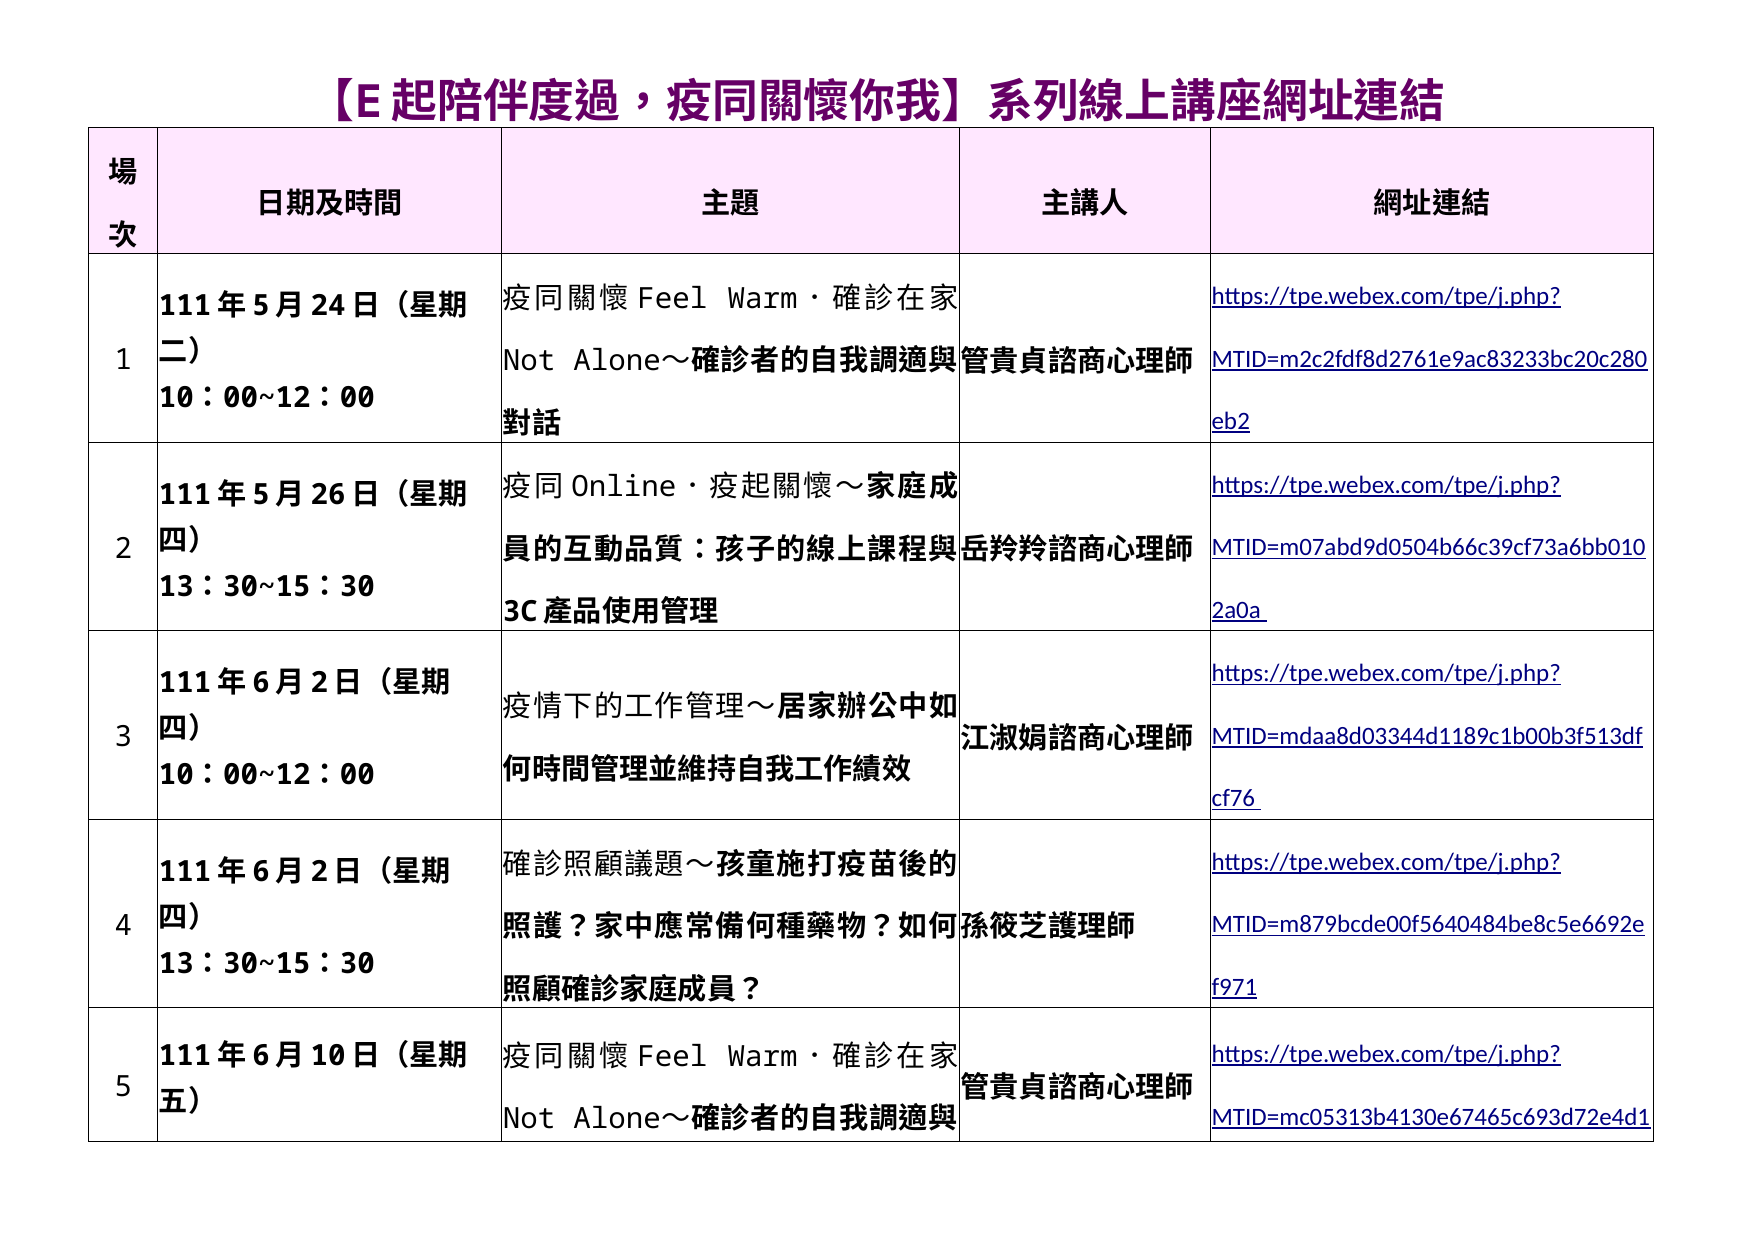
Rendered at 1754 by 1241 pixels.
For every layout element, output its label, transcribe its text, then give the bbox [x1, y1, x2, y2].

table_header 場次 [89, 128, 157, 253]
table_cell 111年5月26日（星期四） 13：30~15：30 [158, 443, 501, 630]
table_cell 疫情下的工作管理～居家辦公中如何時間管理並維持自我工作績效 [502, 631, 959, 819]
table_cell 管貴貞諮商心理師 [960, 254, 1210, 442]
table_cell https://tpe.webex.com/tpe/j.php?MTID=m879bcde00f5640484be8c5e6692ef971 [1211, 820, 1653, 1007]
table_cell 疫同關懷Feel Warm．確診在家Not Alone～確診者的自我調適與 [502, 1008, 959, 1141]
table_cell https://tpe.webex.com/tpe/j.php?MTID=m2c2fdf8d2761e9ac83233bc20c280eb2 [1211, 254, 1653, 442]
table_header 主講人 [960, 128, 1210, 253]
table_cell 岳羚羚諮商心理師 [960, 443, 1210, 630]
table_cell 確診照顧議題～孩童施打疫苗後的照護？家中應常備何種藥物？如何照顧確診家庭成員？ [502, 820, 959, 1007]
table_cell https://tpe.webex.com/tpe/j.php?MTID=m07abd9d0504b66c39cf73a6bb0102a0a [1211, 443, 1653, 630]
table_cell 111年6月2日（星期四） 13：30~15：30 [158, 820, 501, 1007]
table_cell 江淑娟諮商心理師 [960, 631, 1210, 819]
text 【E起陪伴度過，疫同關懷你我】系列線上講座網址連結 [89, 81, 1665, 127]
table_cell 疫同關懷Feel Warm．確診在家Not Alone～確診者的自我調適與對話 [502, 254, 959, 442]
table_cell 疫同Online．疫起關懷～家庭成員的互動品質：孩子的線上課程與3C產品使用管理 [502, 443, 959, 630]
table_cell https://tpe.webex.com/tpe/j.php?MTID=mc05313b4130e67465c693d72e4d1 [1211, 1008, 1653, 1141]
table_cell 111年5月24日（星期二） 10：00~12：00 [158, 254, 501, 442]
table_header 主題 [502, 128, 959, 253]
table_cell 4 [89, 820, 157, 1007]
table_cell 111年6月2日（星期四） 10：00~12：00 [158, 631, 501, 819]
table_cell https://tpe.webex.com/tpe/j.php?MTID=mdaa8d03344d1189c1b00b3f513dfcf76 [1211, 631, 1653, 819]
table_cell 孫筱芝護理師 [960, 820, 1210, 1007]
table_header 網址連結 [1211, 128, 1653, 253]
table_cell 111年6月10日（星期五） [158, 1008, 501, 1141]
table_cell 1 [89, 254, 157, 442]
table_cell 管貴貞諮商心理師 [960, 1008, 1210, 1141]
table_cell 3 [89, 631, 157, 819]
table_header 日期及時間 [158, 128, 501, 253]
table_cell 5 [89, 1008, 157, 1141]
table_cell 2 [89, 443, 157, 630]
